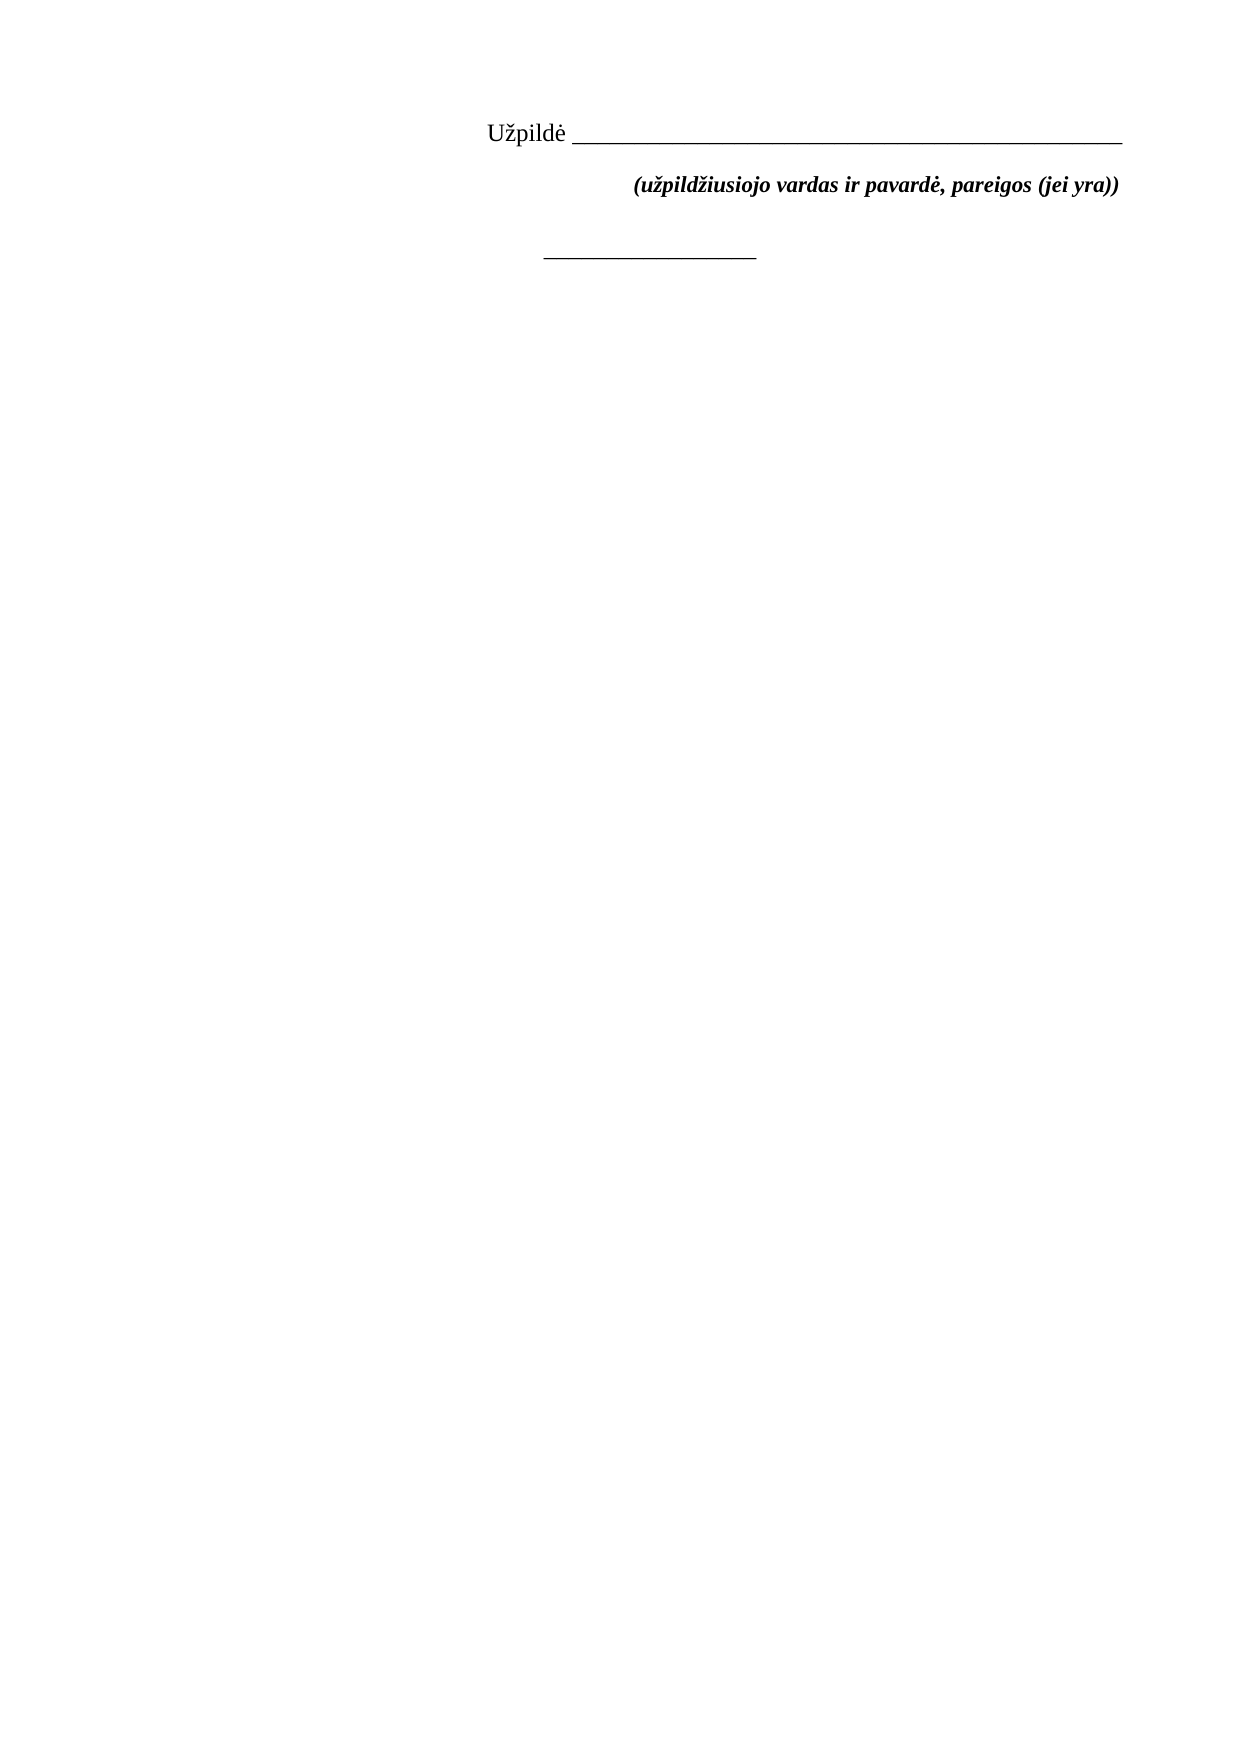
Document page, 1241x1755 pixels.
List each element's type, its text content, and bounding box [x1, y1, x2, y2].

text (užpildžiusiojo vardas ir pavardė, pareigos (jei yra)) [177, 171, 1122, 197]
text Užpildė ____________________________________________ [177, 118, 1122, 147]
text _________________ [177, 233, 1122, 262]
